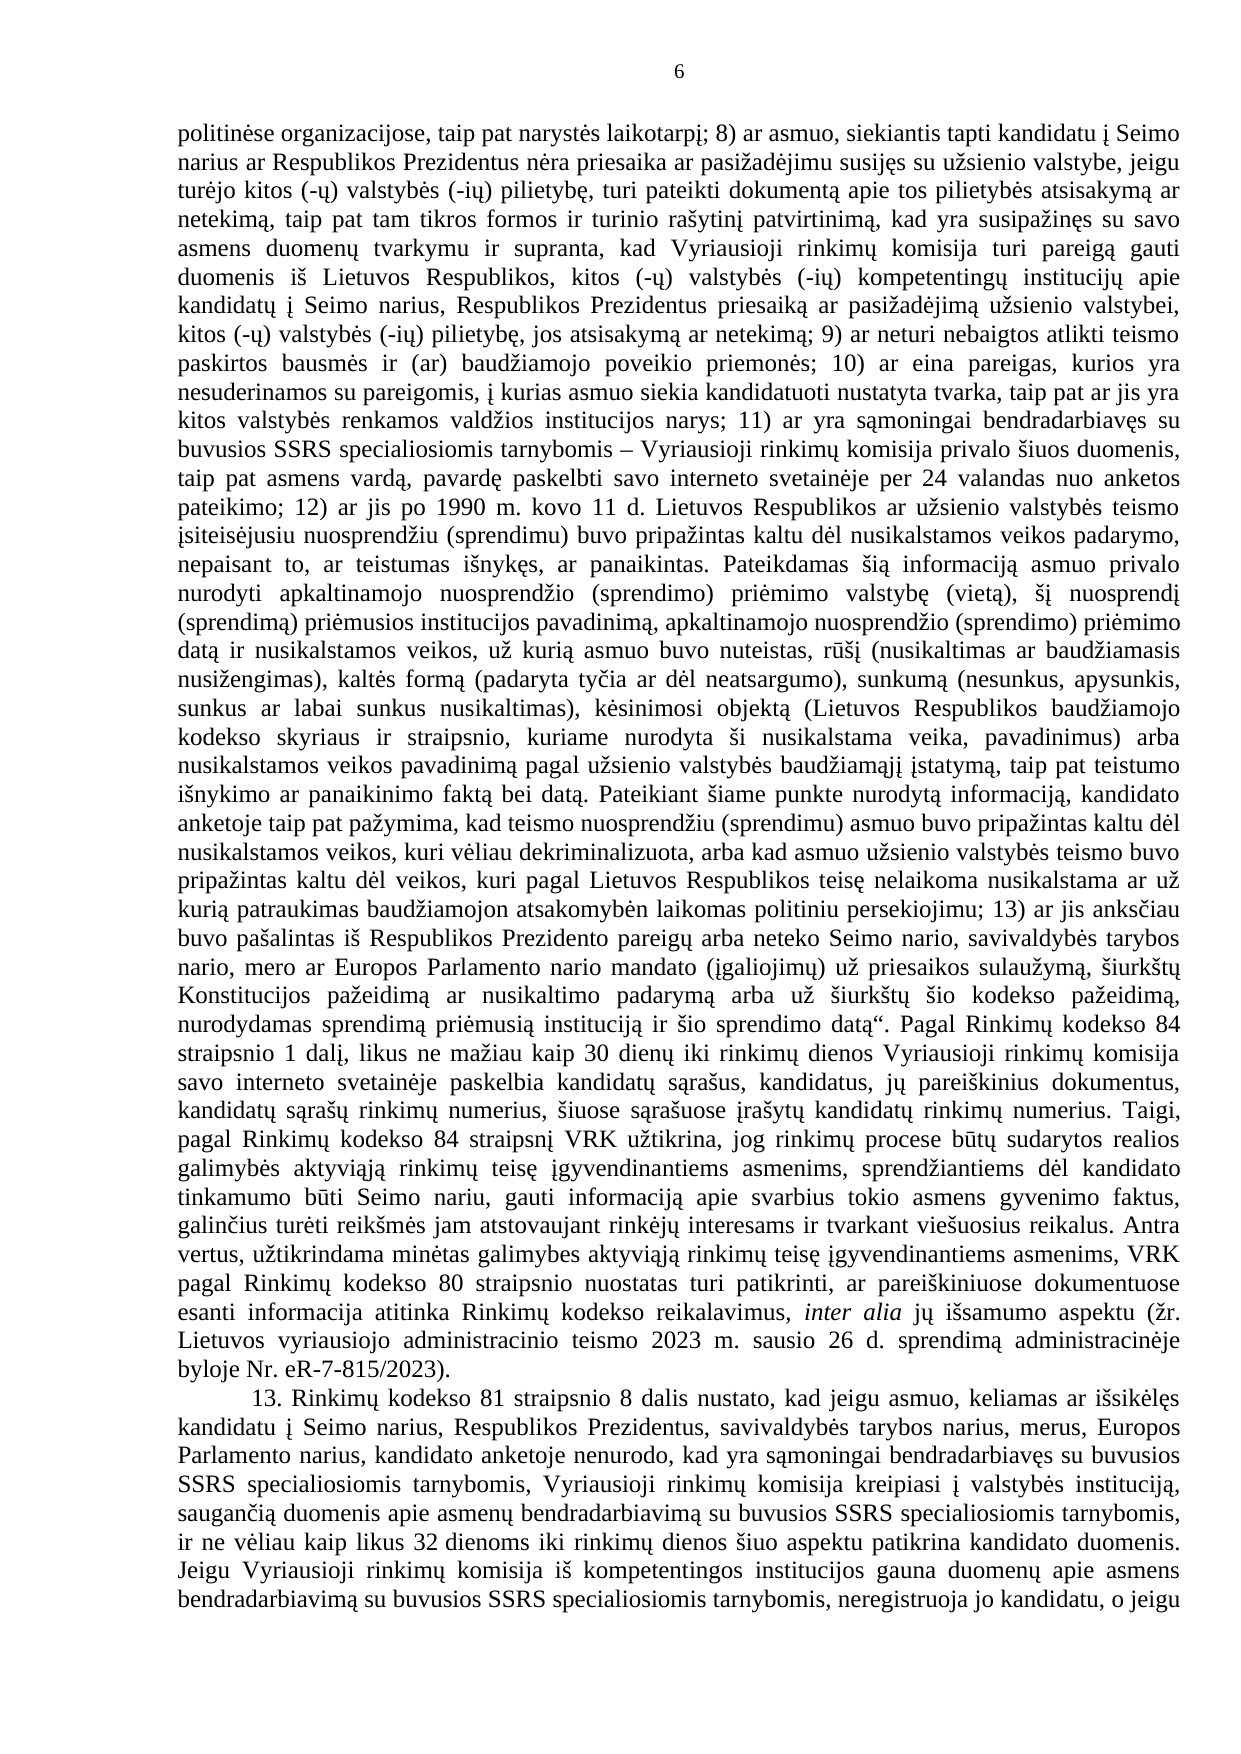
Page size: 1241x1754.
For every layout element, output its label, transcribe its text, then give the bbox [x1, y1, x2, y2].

text 13. Rinkimų kodekso 81 straipsnio 8 dalis nustato, kad jeigu asmuo, keliamas ar išsikėlęs kandidatu į Seimo narius, Respublikos Prezidentus, savivaldybės tarybos narius, merus, Europos Parlamento narius, kandidato anketoje nenurodo, kad yra sąmoningai bendradarbiavęs su buvusios SSRS specialiosiomis tarnybomis, Vyriausioji rinkimų komisija kreipiasi į valstybės instituciją, saugančią duomenis apie asmenų bendradarbiavimą su buvusios SSRS specialiosiomis tarnybomis, ir ne vėliau kaip likus 32 dienoms iki rinkimų dienos šiuo aspektu patikrina kandidato duomenis. Jeigu Vyriausioji rinkimų komisija iš kompetentingos institucijos gauna duomenų apie asmens bendradarbiavimą su buvusios SSRS specialiosiomis tarnybomis, neregistruoja jo kandidatu, o jeigu [177, 1383, 1181, 1613]
text politinėse organizacijose, taip pat narystės laikotarpį; 8) ar asmuo, siekiantis tapti kandidatu į Seimo narius ar Respublikos Prezidentus nėra priesaika ar pasižadėjimu susijęs su užsienio valstybe, jeigu turėjo kitos (-ų) valstybės (-ių) pilietybę, turi pateikti dokumentą apie tos pilietybės atsisakymą ar netekimą, taip pat tam tikros formos ir turinio rašytinį patvirtinimą, kad yra susipažinęs su savo asmens duomenų tvarkymu ir supranta, kad Vyriausioji rinkimų komisija turi pareigą gauti duomenis iš Lietuvos Respublikos, kitos (-ų) valstybės (-ių) kompetentingų institucijų apie kandidatų į Seimo narius, Respublikos Prezidentus priesaiką ar pasižadėjimą užsienio valstybei, kitos (-ų) valstybės (-ių) pilietybę, jos atsisakymą ar netekimą; 9) ar neturi nebaigtos atlikti teismo paskirtos bausmės ir (ar) baudžiamojo poveikio priemonės; 10) ar eina pareigas, kurios yra nesuderinamos su pareigomis, į kurias asmuo siekia kandidatuoti nustatyta tvarka, taip pat ar jis yra kitos valstybės renkamos valdžios institucijos narys; 11) ar yra sąmoningai bendradarbiavęs su buvusios SSRS specialiosiomis tarnybomis – Vyriausioji rinkimų komisija privalo šiuos duomenis, taip pat asmens vardą, pavardę paskelbti savo interneto svetainėje per 24 valandas nuo anketos pateikimo; 12) ar jis po 1990 m. kovo 11 d. Lietuvos Respublikos ar užsienio valstybės teismo įsiteisėjusiu nuosprendžiu (sprendimu) buvo pripažintas kaltu dėl nusikalstamos veikos padarymo, nepaisant to, ar teistumas išnykęs, ar panaikintas. Pateikdamas šią informaciją asmuo privalo nurodyti apkaltinamojo nuosprendžio (sprendimo) priėmimo valstybę (vietą), šį nuosprendį (sprendimą) priėmusios institucijos pavadinimą, apkaltinamojo nuosprendžio (sprendimo) priėmimo datą ir nusikalstamos veikos, už kurią asmuo buvo nuteistas, rūšį (nusikaltimas ar baudžiamasis nusižengimas), kaltės formą (padaryta tyčia ar dėl neatsargumo), sunkumą (nesunkus, apysunkis, sunkus ar labai sunkus nusikaltimas), kėsinimosi objektą (Lietuvos Respublikos baudžiamojo kodekso skyriaus ir straipsnio, kuriame nurodyta ši nusikalstama veika, pavadinimus) arba nusikalstamos veikos pavadinimą pagal užsienio valstybės baudžiamąjį įstatymą, taip pat teistumo išnykimo ar panaikinimo faktą bei datą. Pateikiant šiame punkte nurodytą informaciją, kandidato anketoje taip pat pažymima, kad teismo nuosprendžiu (sprendimu) asmuo buvo pripažintas kaltu dėl nusikalstamos veikos, kuri vėliau dekriminalizuota, arba kad asmuo užsienio valstybės teismo buvo pripažintas kaltu dėl veikos, kuri pagal Lietuvos Respublikos teisę nelaikoma nusikalstama ar už kurią patraukimas baudžiamojon atsakomybėn laikomas politiniu persekiojimu; 13) ar jis anksčiau buvo pašalintas iš Respublikos Prezidento pareigų arba neteko Seimo nario, savivaldybės tarybos nario, mero ar Europos Parlamento nario mandato (įgaliojimų) už priesaikos sulaužymą, šiurkštų Konstitucijos pažeidimą ar nusikaltimo padarymą arba už šiurkštų šio kodekso pažeidimą, nurodydamas sprendimą priėmusią instituciją ir šio sprendimo datą“. Pagal Rinkimų kodekso 84 straipsnio 1 dalį, likus ne mažiau kaip 30 dienų iki rinkimų dienos Vyriausioji rinkimų komisija savo interneto svetainėje paskelbia kandidatų sąrašus, kandidatus, jų pareiškinius dokumentus, kandidatų sąrašų rinkimų numerius, šiuose sąrašuose įrašytų kandidatų rinkimų numerius. Taigi, pagal Rinkimų kodekso 84 straipsnį VRK užtikrina, jog rinkimų procese būtų sudarytos realios galimybės aktyviąją rinkimų teisę įgyvendinantiems asmenims, sprendžiantiems dėl kandidato tinkamumo būti Seimo nariu, gauti informaciją apie svarbius tokio asmens gyvenimo faktus, galinčius turėti reikšmės jam atstovaujant rinkėjų interesams ir tvarkant viešuosius reikalus. Antra vertus, užtikrindama minėtas galimybes aktyviąją rinkimų teisę įgyvendinantiems asmenims, VRK pagal Rinkimų kodekso 80 straipsnio nuostatas turi patikrinti, ar pareiškiniuose dokumentuose esanti informacija atitinka Rinkimų kodekso reikalavimus, inter alia jų išsamumo aspektu (žr. Lietuvos vyriausiojo administracinio teismo 2023 m. sausio 26 d. sprendimą administracinėje byloje Nr. eR-7-815/2023). [177, 118, 1181, 1383]
